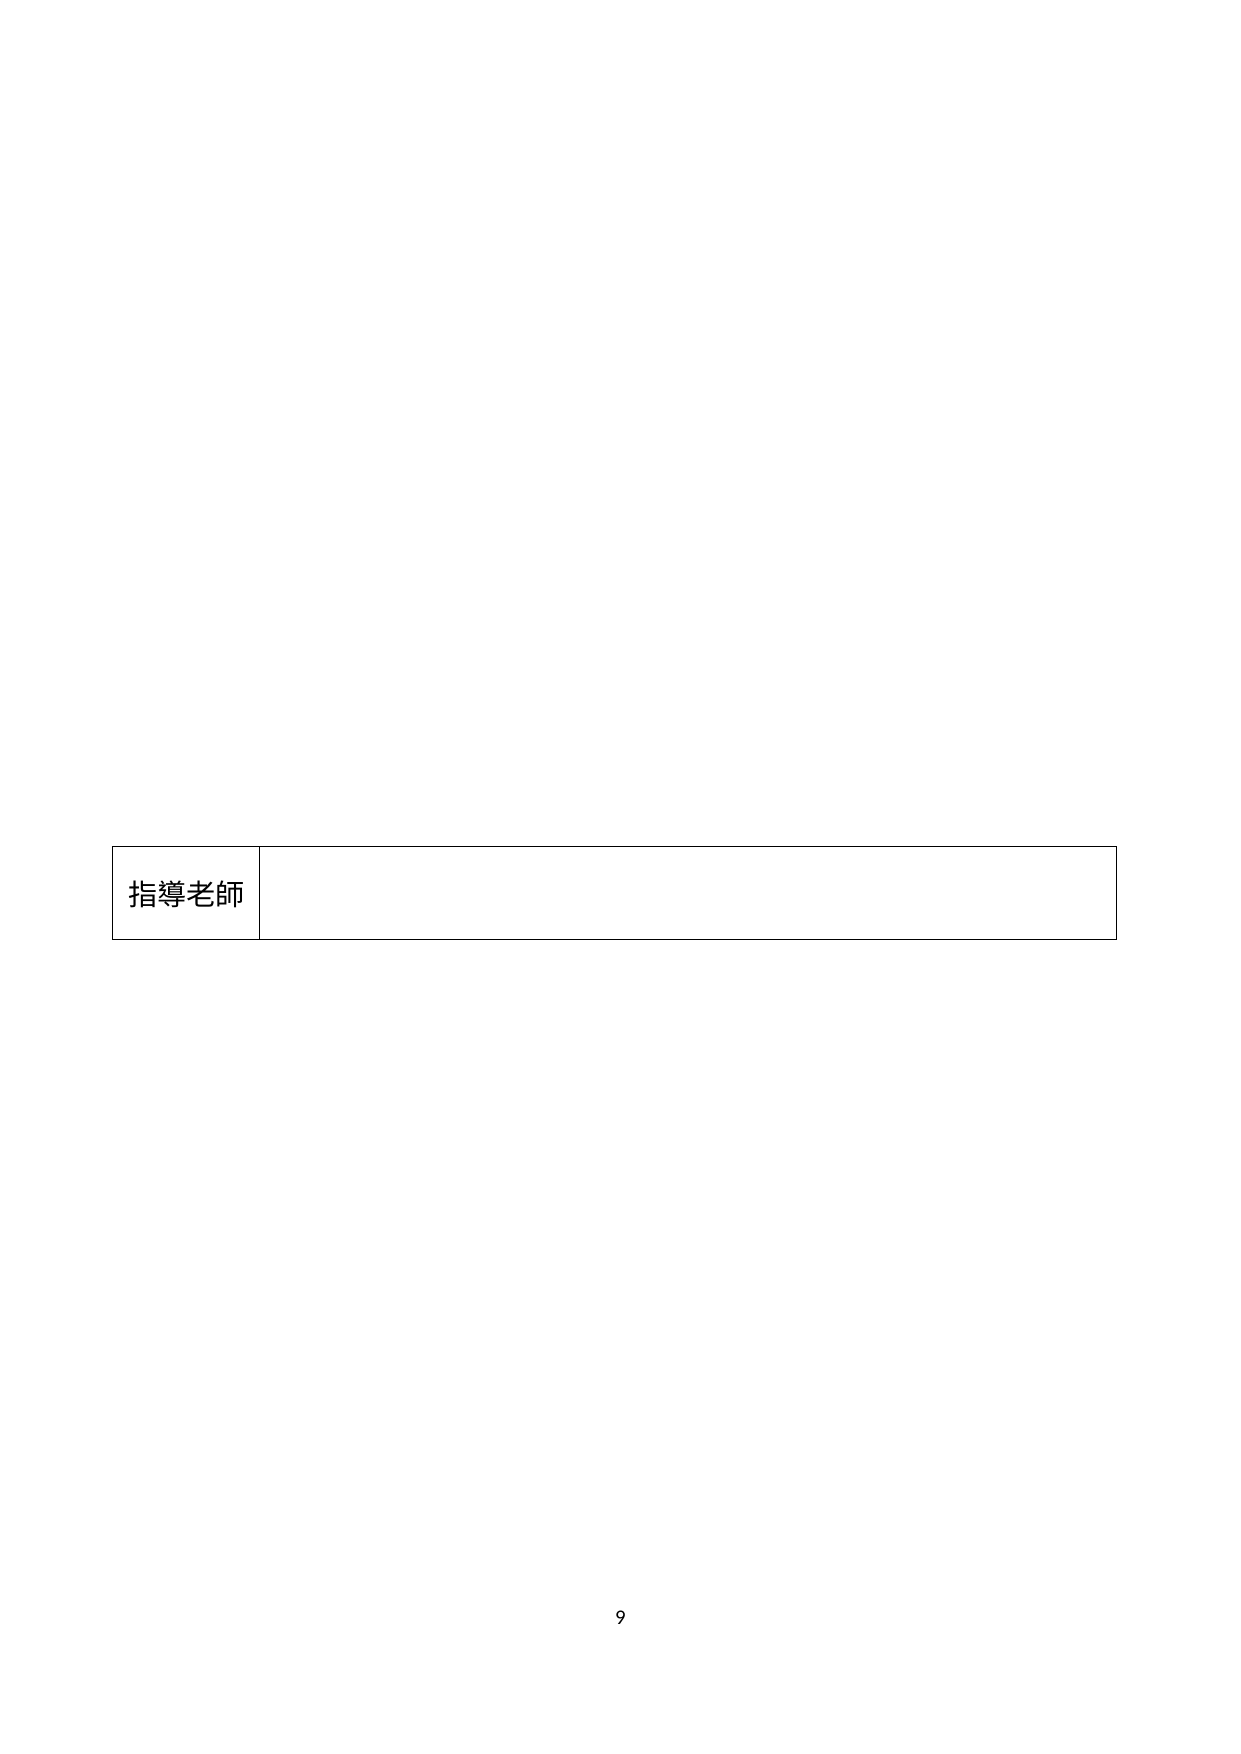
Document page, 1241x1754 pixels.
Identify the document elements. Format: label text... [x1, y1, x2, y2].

table_cell 指導老師 [113, 847, 259, 939]
table_cell [260, 847, 1116, 939]
